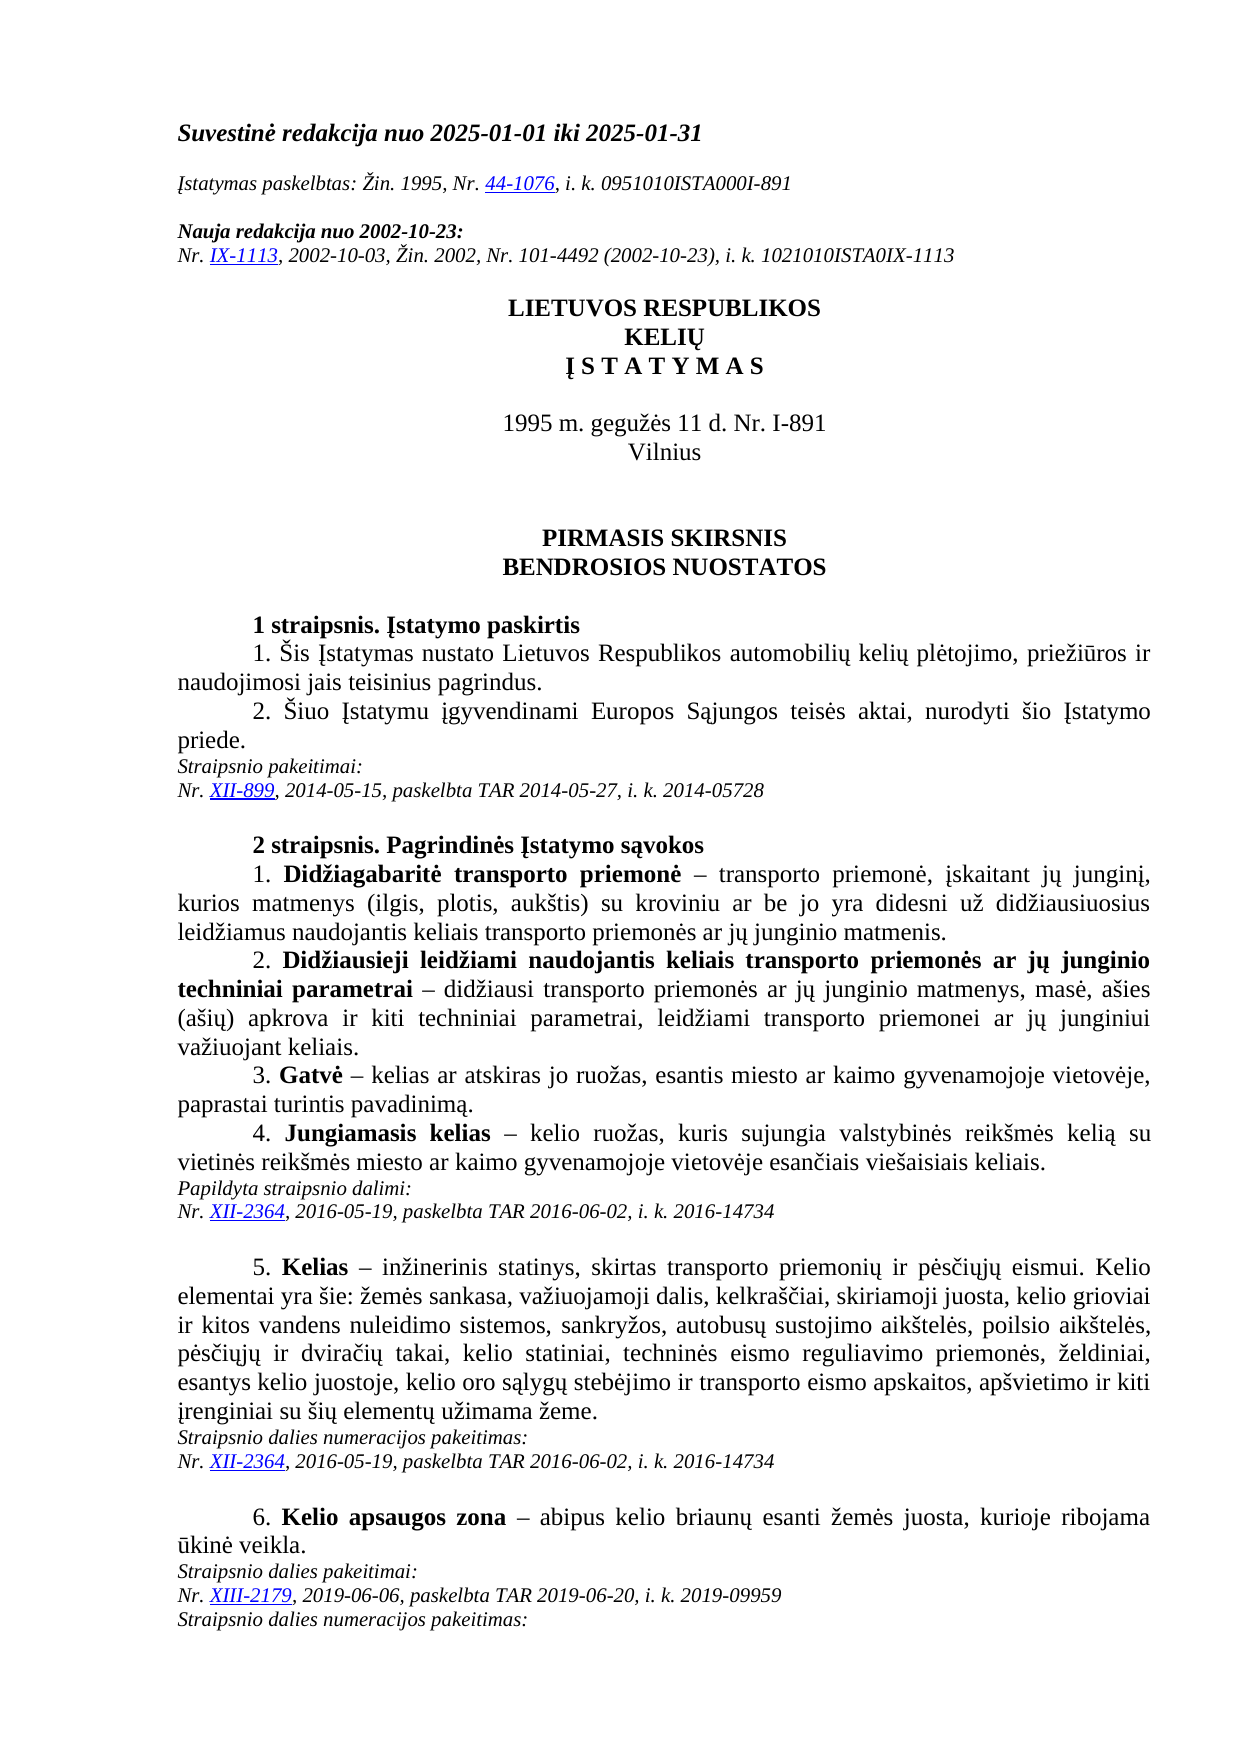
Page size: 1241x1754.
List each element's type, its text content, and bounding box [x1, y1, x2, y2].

text Vilnius [177, 437, 1152, 466]
text 3. Gatvė – kelias ar atskiras jo ruožas, esantis miesto ar kaimo gyvenamojoje vietovėje, paprastai turintis pavadinimą. [177, 1060, 1152, 1118]
text 2. Didžiausieji leidžiami naudojantis keliais transporto priemonės ar jų junginio techniniai parametrai – didžiausi transporto priemonės ar jų junginio matmenys, masė, ašies (ašių) apkrova ir kiti techniniai parametrai, leidžiami transporto priemonei ar jų junginiui važiuojant keliais. [177, 945, 1152, 1060]
text 2. Šiuo Įstatymu įgyvendinami Europos Sąjungos teisės aktai, nurodyti šio Įstatymo priede. [177, 696, 1152, 753]
text 4. Jungiamasis kelias – kelio ruožas, kuris sujungia valstybinės reikšmės kelią su vietinės reikšmės miesto ar kaimo gyvenamojoje vietovėje esančiais viešaisiais keliais. [177, 1118, 1152, 1175]
text Nauja redakcija nuo 2002-10-23: [177, 219, 1152, 243]
text 1995 m. gegužės 11 d. Nr. I-891 [177, 408, 1152, 437]
text Papildyta straipsnio dalimi: [177, 1175, 1152, 1199]
text 1 straipsnis. Įstatymo paskirtis [177, 610, 1152, 638]
text Straipsnio dalies numeracijos pakeitimas: [177, 1425, 1152, 1449]
text Nr. IX-1113, 2002-10-03, Žin. 2002, Nr. 101-4492 (2002-10-23), i. k. 1021010ISTA0IX-1113 [177, 243, 1152, 267]
text Nr. XII-899, 2014-05-15, paskelbta TAR 2014-05-27, i. k. 2014-05728 [177, 778, 1152, 802]
text 2 straipsnis. Pagrindinės Įstatymo sąvokos [177, 830, 1152, 859]
text 6. Kelio apsaugos zona – abipus kelio briaunų esanti žemės juosta, kurioje ribojama ūkinė veikla. [177, 1502, 1152, 1559]
text Įstatymas paskelbtas: Žin. 1995, Nr. 44-1076, i. k. 0951010ISTA000I-891 [177, 171, 1152, 195]
text Straipsnio dalies pakeitimai: [177, 1559, 1152, 1583]
text Nr. XII-2364, 2016-05-19, paskelbta TAR 2016-06-02, i. k. 2016-14734 [177, 1449, 1152, 1473]
text LIETUVOS RESPUBLIKOS KELIŲ Į S T A T Y M A S [177, 293, 1152, 380]
text Nr. XIII-2179, 2019-06-06, paskelbta TAR 2019-06-20, i. k. 2019-09959 [177, 1583, 1152, 1607]
text 1. Šis Įstatymas nustato Lietuvos Respublikos automobilių kelių plėtojimo, priežiūros ir naudojimosi jais teisinius pagrindus. [177, 638, 1152, 696]
text Straipsnio dalies numeracijos pakeitimas: [177, 1607, 1152, 1631]
text Suvestinė redakcija nuo 2025-01-01 iki 2025-01-31 [177, 118, 1152, 147]
text 1. Didžiagabaritė transporto priemonė – transporto priemonė, įskaitant jų junginį, kurios matmenys (ilgis, plotis, aukštis) su kroviniu ar be jo yra didesni už didžiausiuosius leidžiamus naudojantis keliais transporto priemonės ar jų junginio matmenis. [177, 859, 1152, 945]
text 5. Kelias – inžinerinis statinys, skirtas transporto priemonių ir pėsčiųjų eismui. Kelio elementai yra šie: žemės sankasa, važiuojamoji dalis, kelkraščiai, skiriamoji juosta, kelio grioviai ir kitos vandens nuleidimo sistemos, sankryžos, autobusų sustojimo aikštelės, poilsio aikštelės, pėsčiųjų ir dviračių takai, kelio statiniai, techninės eismo reguliavimo priemonės, želdiniai, esantys kelio juostoje, kelio oro sąlygų stebėjimo ir transporto eismo apskaitos, apšvietimo ir kiti įrenginiai su šių elementų užimama žeme. [177, 1252, 1152, 1425]
text PIRMASIS SKIRSNIS [177, 523, 1152, 552]
text Straipsnio pakeitimai: [177, 753, 1152, 778]
text Nr. XII-2364, 2016-05-19, paskelbta TAR 2016-06-02, i. k. 2016-14734 [177, 1199, 1152, 1223]
text BENDROSIOS NUOSTATOS [177, 552, 1152, 581]
